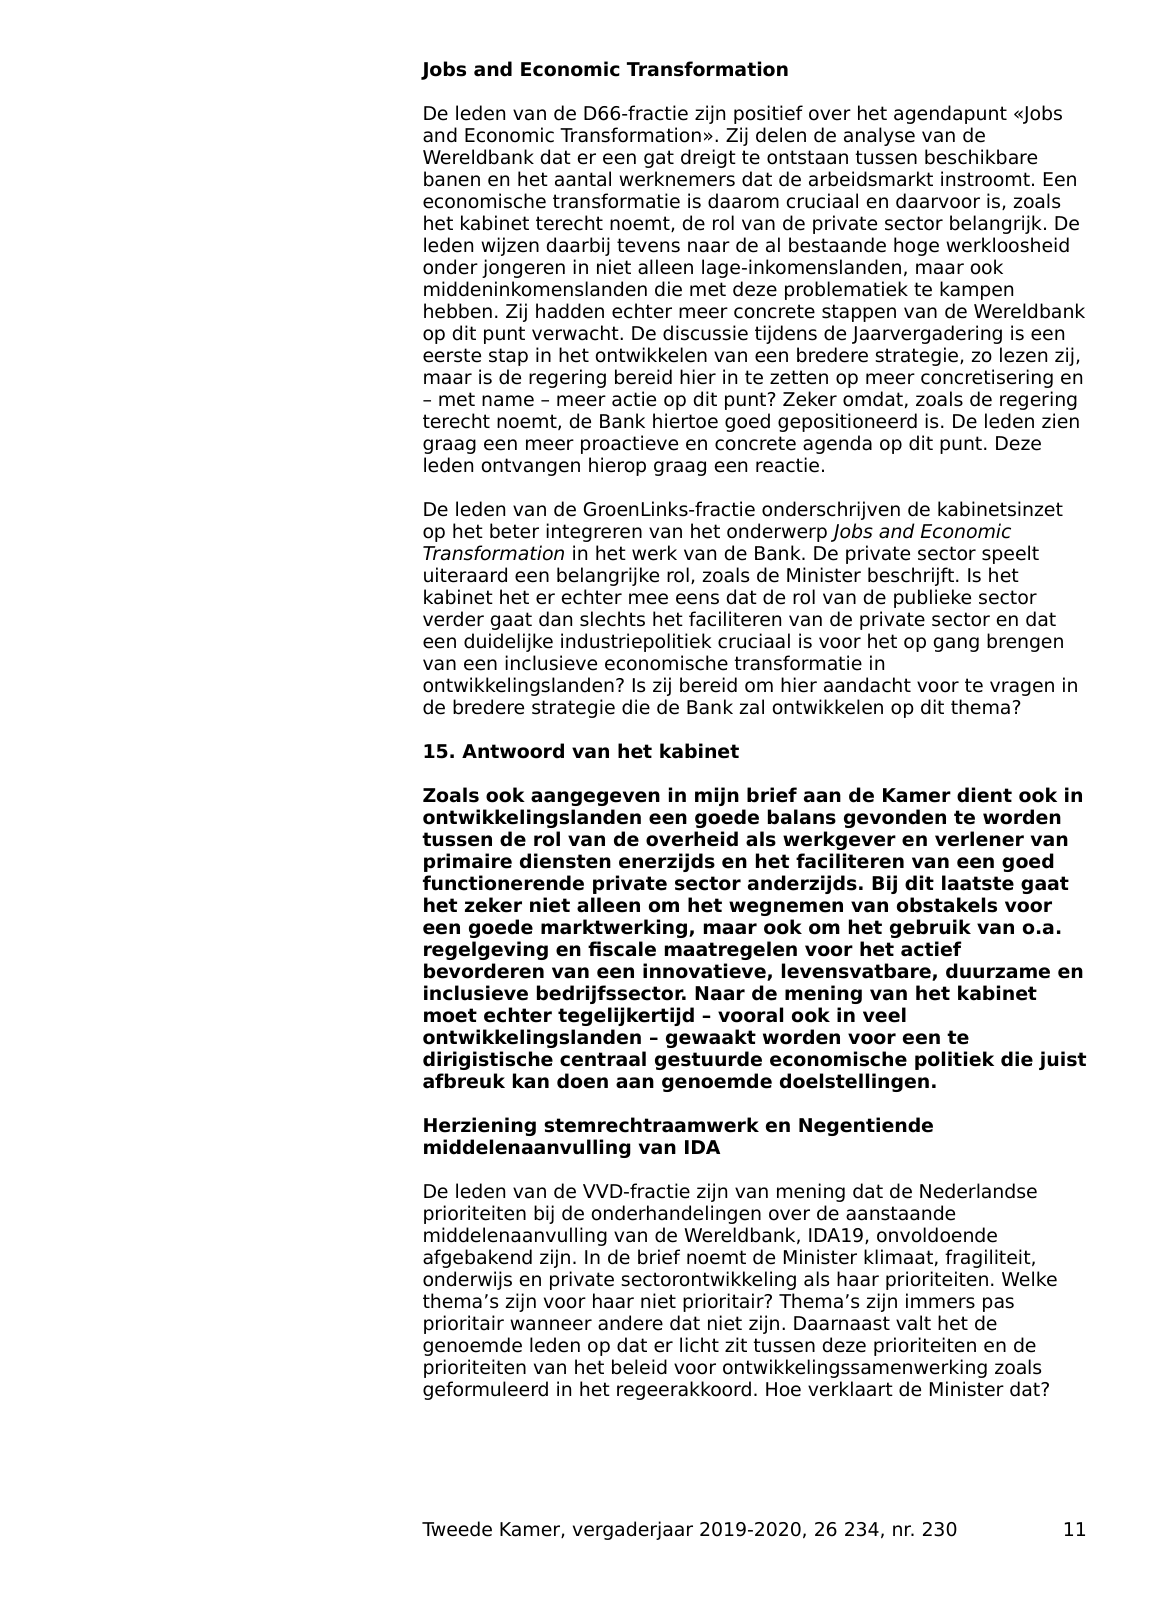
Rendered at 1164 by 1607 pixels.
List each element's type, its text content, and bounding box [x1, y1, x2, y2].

subtitle Jobs and Economic Transformation [422, 59, 1087, 81]
text De leden van de GroenLinks-fractie onderschrijven de kabinetsinzet op het beter integreren van het onderwerp Jobs and Economic Transformation in het werk van de Bank. De private sector speelt uiteraard een belangrijke rol, zoals de Minister beschrijft. Is het kabinet het er echter mee eens dat de rol van de publieke sector verder gaat dan slechts het faciliteren van de private sector en dat een duidelijke industriepolitiek cruciaal is voor het op gang brengen van een inclusieve economische transformatie in ontwikkelingslanden? Is zij bereid om hier aandacht voor te vragen in de bredere strategie die de Bank zal ontwikkelen op dit thema? [422, 499, 1087, 719]
text Zoals ook aangegeven in mijn brief aan de Kamer dient ook in ontwikkelingslanden een goede balans gevonden te worden tussen de rol van de overheid als werkgever en verlener van primaire diensten enerzijds en het faciliteren van een goed functionerende private sector anderzijds. Bij dit laatste gaat het zeker niet alleen om het wegnemen van obstakels voor een goede marktwerking, maar ook om het gebruik van o.a. regelgeving en fiscale maatregelen voor het actief bevorderen van een innovatieve, levensvatbare, duurzame en inclusieve bedrijfssector. Naar de mening van het kabinet moet echter tegelijkertijd – vooral ook in veel ontwikkelingslanden – gewaakt worden voor een te dirigistische centraal gestuurde economische politiek die juist afbreuk kan doen aan genoemde doelstellingen. [422, 785, 1087, 1093]
text De leden van de VVD-fractie zijn van mening dat de Nederlandse prioriteiten bij de onderhandelingen over de aanstaande middelenaanvulling van de Wereldbank, IDA19, onvoldoende afgebakend zijn. In de brief noemt de Minister klimaat, fragiliteit, onderwijs en private sectorontwikkeling als haar prioriteiten. Welke thema’s zijn voor haar niet prioritair? Thema’s zijn immers pas prioritair wanneer andere dat niet zijn. Daarnaast valt het de genoemde leden op dat er licht zit tussen deze prioriteiten en de prioriteiten van het beleid voor ontwikkelingssamenwerking zoals geformuleerd in het regeerakkoord. Hoe verklaart de Minister dat? [422, 1181, 1087, 1401]
subtitle 15. Antwoord van het kabinet [422, 741, 1087, 763]
text De leden van de D66-fractie zijn positief over het agendapunt «Jobs and Economic Transformation». Zij delen de analyse van de Wereldbank dat er een gat dreigt te ontstaan tussen beschikbare banen en het aantal werknemers dat de arbeidsmarkt instroomt. Een economische transformatie is daarom cruciaal en daarvoor is, zoals het kabinet terecht noemt, de rol van de private sector belangrijk. De leden wijzen daarbij tevens naar de al bestaande hoge werkloosheid onder jongeren in niet alleen lage-inkomenslanden, maar ook middeninkomenslanden die met deze problematiek te kampen hebben. Zij hadden echter meer concrete stappen van de Wereldbank op dit punt verwacht. De discussie tijdens de Jaarvergadering is een eerste stap in het ontwikkelen van een bredere strategie, zo lezen zij, maar is de regering bereid hier in te zetten op meer concretisering en – met name – meer actie op dit punt? Zeker omdat, zoals de regering terecht noemt, de Bank hiertoe goed gepositioneerd is. De leden zien graag een meer proactieve en concrete agenda op dit punt. Deze leden ontvangen hierop graag een reactie. [422, 103, 1087, 477]
subtitle Herziening stemrechtraamwerk en Negentiende middelenaanvulling van IDA [422, 1115, 1087, 1159]
